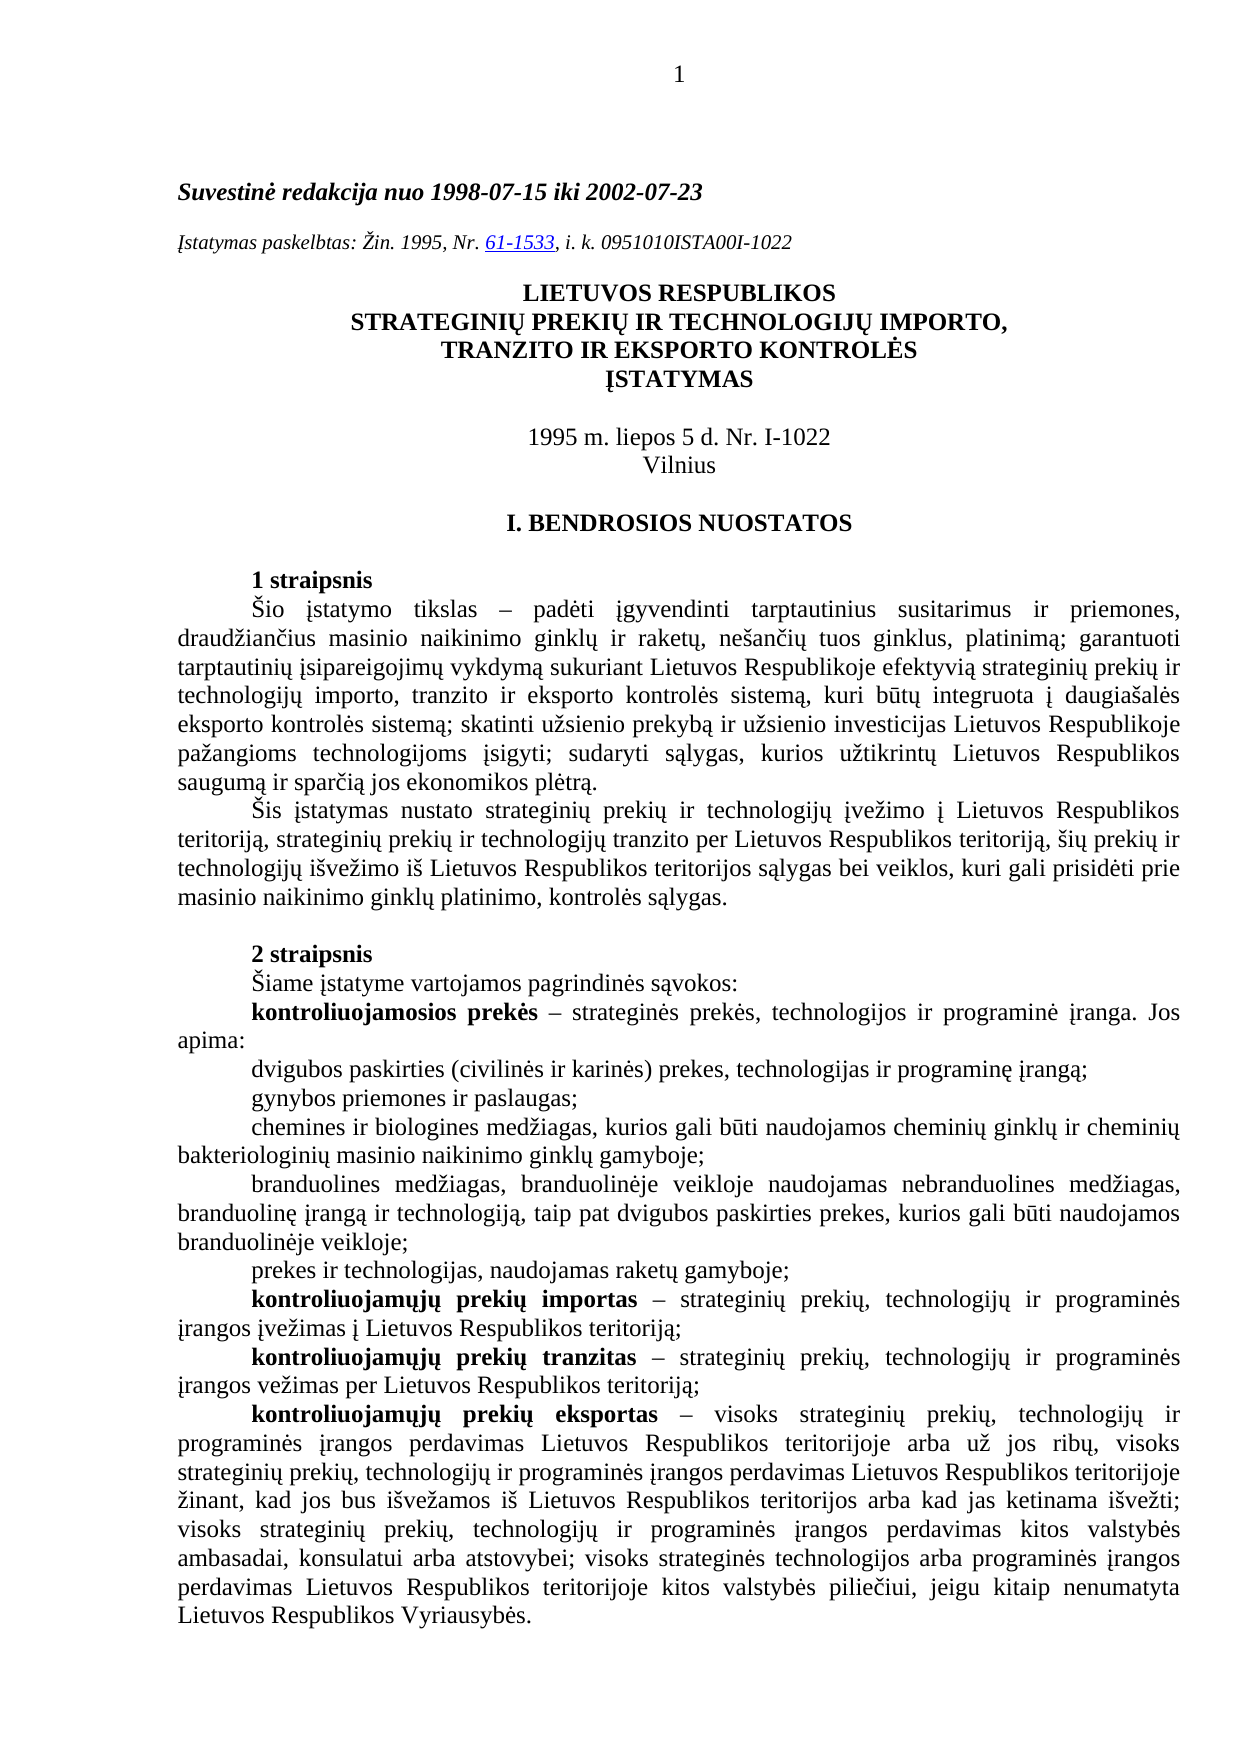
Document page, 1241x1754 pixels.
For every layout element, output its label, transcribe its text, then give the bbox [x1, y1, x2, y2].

text kontroliuojamosios prekės – strateginės prekės, technologijos ir programinė įranga. Jos apima: [177, 997, 1181, 1054]
text Šiame įstatyme vartojamos pagrindinės sąvokos: [177, 968, 1181, 997]
text kontroliuojamųjų prekių eksportas – visoks strateginių prekių, technologijų ir programinės įrangos perdavimas Lietuvos Respublikos teritorijoje arba už jos ribų, visoks strateginių prekių, technologijų ir programinės įrangos perdavimas Lietuvos Respublikos teritorijoje žinant, kad jos bus išvežamos iš Lietuvos Respublikos teritorijos arba kad jas ketinama išvežti; visoks strateginių prekių, technologijų ir programinės įrangos perdavimas kitos valstybės ambasadai, konsulatui arba atstovybei; visoks strateginės technologijos arba programinės įrangos perdavimas Lietuvos Respublikos teritorijoje kitos valstybės piliečiui, jeigu kitaip nenumatyta Lietuvos Respublikos Vyriausybės. [177, 1399, 1181, 1629]
text ĮSTATYMAS [177, 364, 1181, 393]
text 2 straipsnis [177, 939, 1181, 968]
text gynybos priemones ir paslaugas; [177, 1083, 1181, 1112]
text 1995 m. liepos 5 d. Nr. I-1022 [177, 422, 1181, 451]
text Įstatymas paskelbtas: Žin. 1995, Nr. 61-1533, i. k. 0951010ISTA00I-1022 [177, 230, 1181, 254]
text LIETUVOS RESPUBLIKOS [177, 278, 1181, 307]
text prekes ir technologijas, naudojamas raketų gamyboje; [177, 1256, 1181, 1284]
text chemines ir biologines medžiagas, kurios gali būti naudojamos cheminių ginklų ir cheminių bakteriologinių masinio naikinimo ginklų gamyboje; [177, 1112, 1181, 1169]
text branduolines medžiagas, branduolinėje veikloje naudojamas nebranduolines medžiagas, branduolinę įrangą ir technologiją, taip pat dvigubos paskirties prekes, kurios gali būti naudojamos branduolinėje veikloje; [177, 1169, 1181, 1256]
text I. BENDROSIOS NUOSTATOS [177, 508, 1181, 537]
text kontroliuojamųjų prekių importas – strateginių prekių, technologijų ir programinės įrangos įvežimas į Lietuvos Respublikos teritoriją; [177, 1284, 1181, 1342]
text Šio įstatymo tikslas – padėti įgyvendinti tarptautinius susitarimus ir priemones, draudžiančius masinio naikinimo ginklų ir raketų, nešančių tuos ginklus, platinimą; garantuoti tarptautinių įsipareigojimų vykdymą sukuriant Lietuvos Respublikoje efektyvią strateginių prekių ir technologijų importo, tranzito ir eksporto kontrolės sistemą, kuri būtų integruota į daugiašalės eksporto kontrolės sistemą; skatinti užsienio prekybą ir užsienio investicijas Lietuvos Respublikoje pažangioms technologijoms įsigyti; sudaryti sąlygas, kurios užtikrintų Lietuvos Respublikos saugumą ir sparčią jos ekonomikos plėtrą. [177, 594, 1181, 796]
text Suvestinė redakcija nuo 1998-07-15 iki 2002-07-23 [177, 177, 1181, 206]
text kontroliuojamųjų prekių tranzitas – strateginių prekių, technologijų ir programinės įrangos vežimas per Lietuvos Respublikos teritoriją; [177, 1342, 1181, 1399]
text TRANZITO IR EKSPORTO KONTROLĖS [177, 336, 1181, 364]
text Šis įstatymas nustato strateginių prekių ir technologijų įvežimo į Lietuvos Respublikos teritoriją, strateginių prekių ir technologijų tranzito per Lietuvos Respublikos teritoriją, šių prekių ir technologijų išvežimo iš Lietuvos Respublikos teritorijos sąlygas bei veiklos, kuri gali prisidėti prie masinio naikinimo ginklų platinimo, kontrolės sąlygas. [177, 796, 1181, 911]
text dvigubos paskirties (civilinės ir karinės) prekes, technologijas ir programinę įrangą; [177, 1054, 1181, 1083]
text 1 straipsnis [177, 566, 1181, 594]
text Vilnius [177, 451, 1181, 479]
text STRATEGINIŲ PREKIŲ IR TECHNOLOGIJŲ IMPORTO, [177, 307, 1181, 336]
